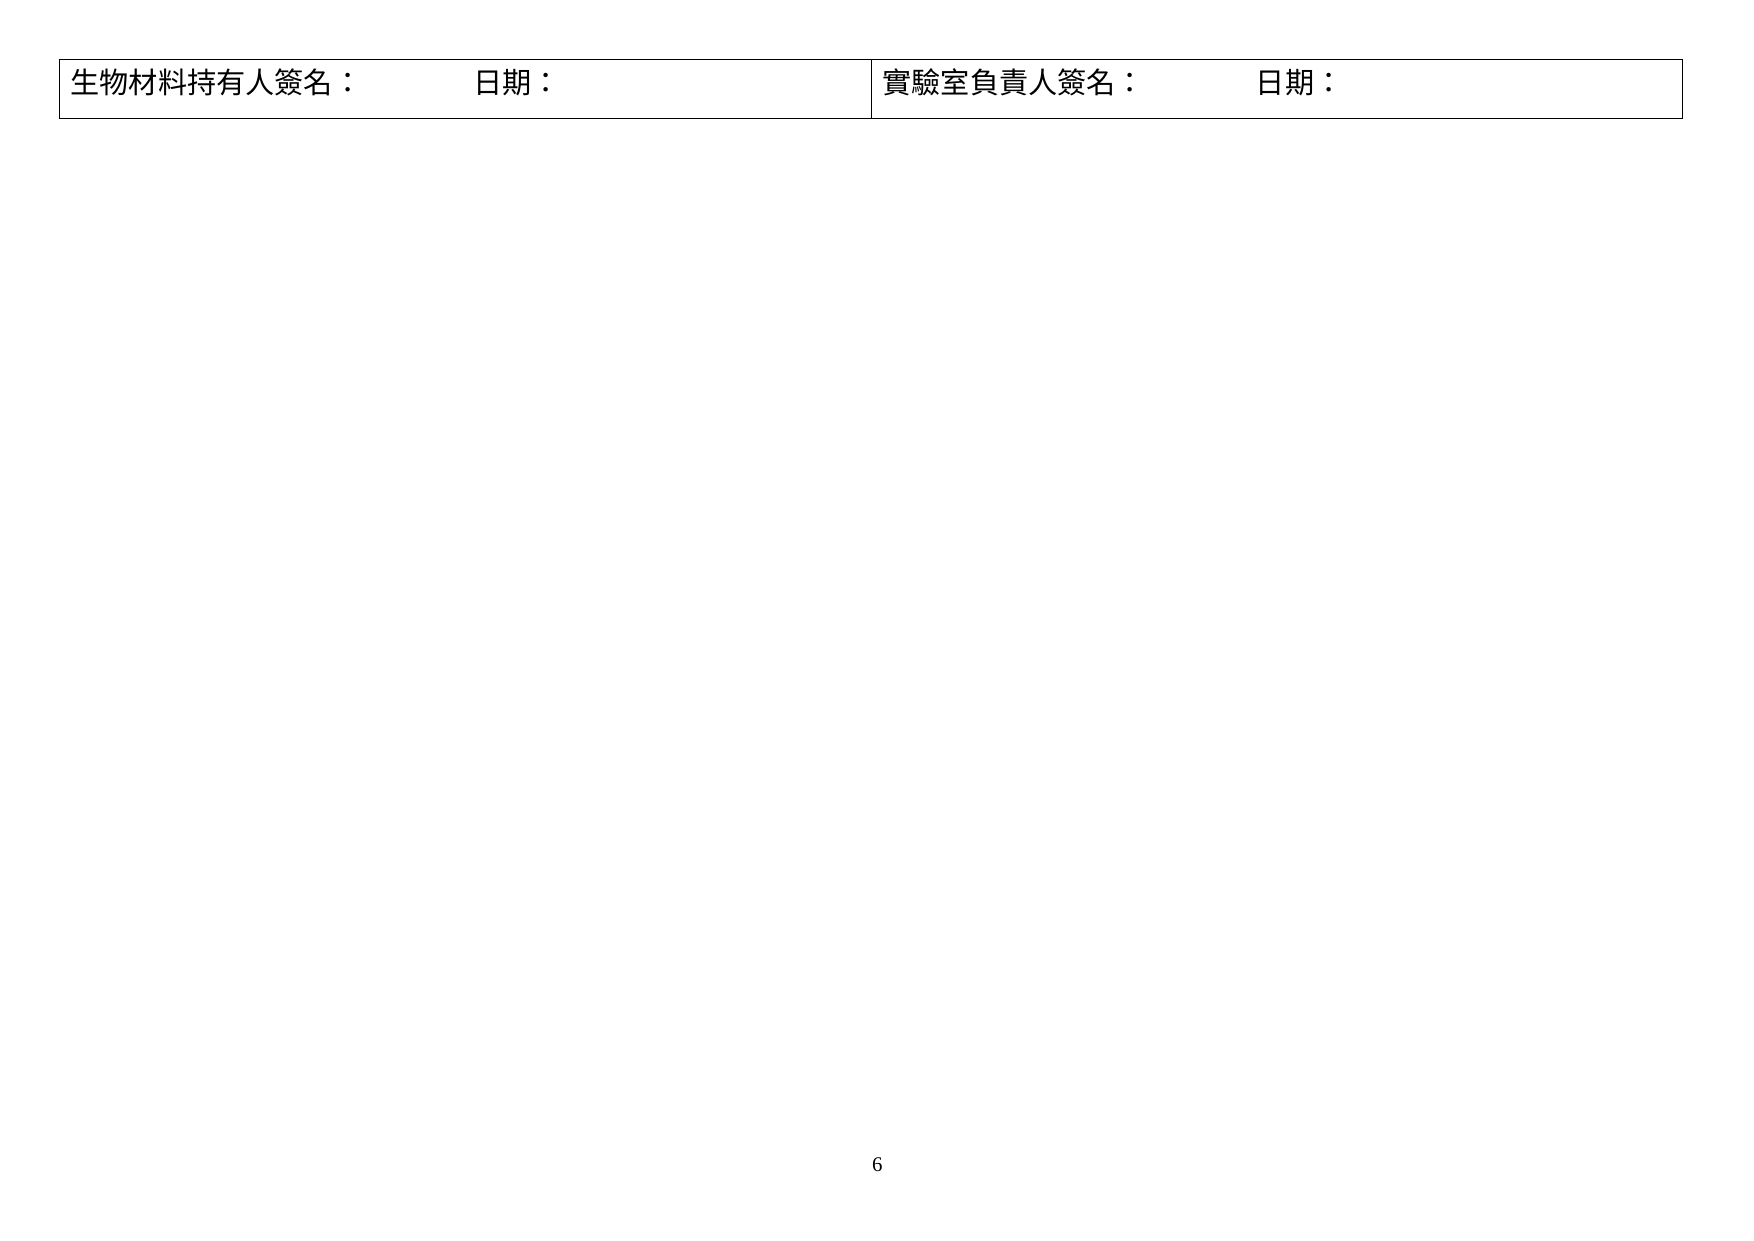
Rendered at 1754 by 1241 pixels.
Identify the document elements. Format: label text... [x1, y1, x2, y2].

table_cell 實驗室負責人簽名： 日期： [872, 60, 1682, 118]
table_cell 生物材料持有人簽名： 日期： [60, 60, 871, 118]
